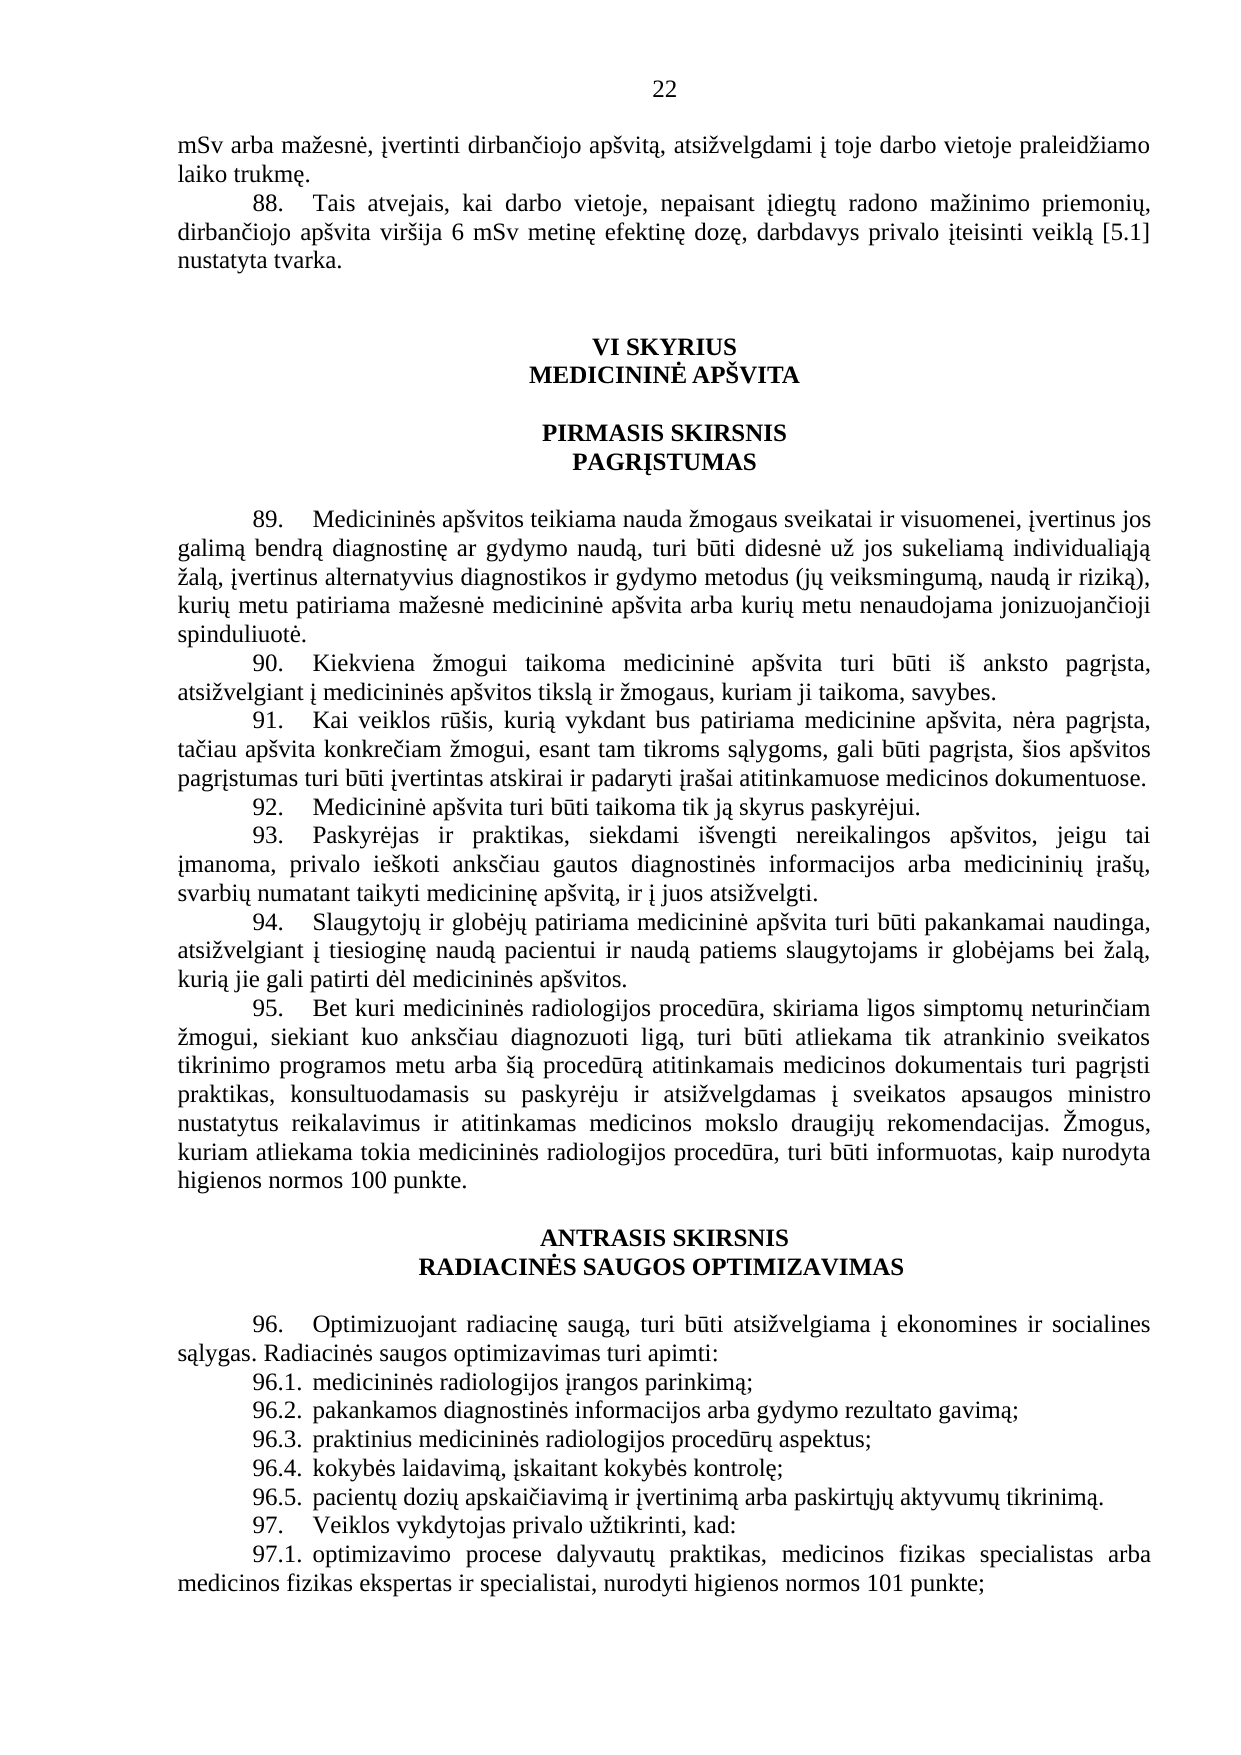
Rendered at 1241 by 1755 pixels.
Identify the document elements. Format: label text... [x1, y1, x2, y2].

text 96. Optimizuojant radiacinę saugą, turi būti atsižvelgiama į ekonomines ir socialines sąlygas. Radiacinės saugos optimizavimas turi apimti: [177, 1309, 1152, 1367]
text 88. Tais atvejais, kai darbo vietoje, nepaisant įdiegtų radono mažinimo priemonių, dirbančiojo apšvita viršija 6 mSv metinę efektinę dozę, darbdavys privalo įteisinti veiklą [5.1] nustatyta tvarka. [177, 188, 1152, 274]
subtitle ANTRASIS SKIRSNIS [177, 1223, 1152, 1252]
text 94. Slaugytojų ir globėjų patiriama medicininė apšvita turi būti pakankamai naudinga, atsižvelgiant į tiesioginę naudą pacientui ir naudą patiems slaugytojams ir globėjams bei žalą, kurią jie gali patirti dėl medicininės apšvitos. [177, 907, 1152, 993]
text 90. Kiekviena žmogui taikoma medicininė apšvita turi būti iš anksto pagrįsta, atsižvelgiant į medicininės apšvitos tikslą ir žmogaus, kuriam ji taikoma, savybes. [177, 648, 1152, 706]
text 97.1. optimizavimo procese dalyvautų praktikas, medicinos fizikas specialistas arba medicinos fizikas ekspertas ir specialistai, nurodyti higienos normos 101 punkte; [177, 1539, 1152, 1597]
text 97. Veiklos vykdytojas privalo užtikrinti, kad: [177, 1511, 1152, 1539]
text 96.3. praktinius medicininės radiologijos procedūrų aspektus; [177, 1424, 1152, 1453]
text mSv arba mažesnė, įvertinti dirbančiojo apšvitą, atsižvelgdami į toje darbo vietoje praleidžiamo laiko trukmę. [177, 131, 1152, 188]
text 91. Kai veiklos rūšis, kurią vykdant bus patiriama medicinine apšvita, nėra pagrįsta, tačiau apšvita konkrečiam žmogui, esant tam tikroms sąlygoms, gali būti pagrįsta, šios apšvitos pagrįstumas turi būti įvertintas atskirai ir padaryti įrašai atitinkamuose medicinos dokumentuose. [177, 706, 1152, 792]
subtitle PAGRĮSTUMAS [177, 447, 1152, 476]
text 95. Bet kuri medicininės radiologijos procedūra, skiriama ligos simptomų neturinčiam žmogui, siekiant kuo anksčiau diagnozuoti ligą, turi būti atliekama tik atrankinio sveikatos tikrinimo programos metu arba šią procedūrą atitinkamais medicinos dokumentais turi pagrįsti praktikas, konsultuodamasis su paskyrėju ir atsižvelgdamas į sveikatos apsaugos ministro nustatytus reikalavimus ir atitinkamas medicinos mokslo draugijų rekomendacijas. Žmogus, kuriam atliekama tokia medicininės radiologijos procedūra, turi būti informuotas, kaip nurodyta higienos normos 100 punkte. [177, 993, 1152, 1194]
text VI SKYRIUS [177, 332, 1152, 361]
text MEDICININĖ APŠVITA [177, 361, 1152, 389]
text 96.1. medicininės radiologijos įrangos parinkimą; [177, 1367, 1152, 1396]
text 96.4. kokybės laidavimą, įskaitant kokybės kontrolę; [177, 1453, 1152, 1482]
text 92. Medicininė apšvita turi būti taikoma tik ją skyrus paskyrėjui. [177, 792, 1152, 821]
text 96.2. pakankamos diagnostinės informacijos arba gydymo rezultato gavimą; [177, 1396, 1152, 1424]
text 96.5. pacientų dozių apskaičiavimą ir įvertinimą arba paskirtųjų aktyvumų tikrinimą. [177, 1482, 1152, 1511]
subtitle PIRMASIS SKIRSNIS [177, 418, 1152, 447]
subtitle RADIACINĖS SAUGOS OPTIMIZAVIMAS [177, 1252, 1152, 1281]
text 89. Medicininės apšvitos teikiama nauda žmogaus sveikatai ir visuomenei, įvertinus jos galimą bendrą diagnostinę ar gydymo naudą, turi būti didesnė už jos sukeliamą individualiąją žalą, įvertinus alternatyvius diagnostikos ir gydymo metodus (jų veiksmingumą, naudą ir riziką), kurių metu patiriama mažesnė medicininė apšvita arba kurių metu nenaudojama jonizuojančioji spinduliuotė. [177, 504, 1152, 648]
text 93. Paskyrėjas ir praktikas, siekdami išvengti nereikalingos apšvitos, jeigu tai įmanoma, privalo ieškoti anksčiau gautos diagnostinės informacijos arba medicininių įrašų, svarbių numatant taikyti medicininę apšvitą, ir į juos atsižvelgti. [177, 821, 1152, 907]
